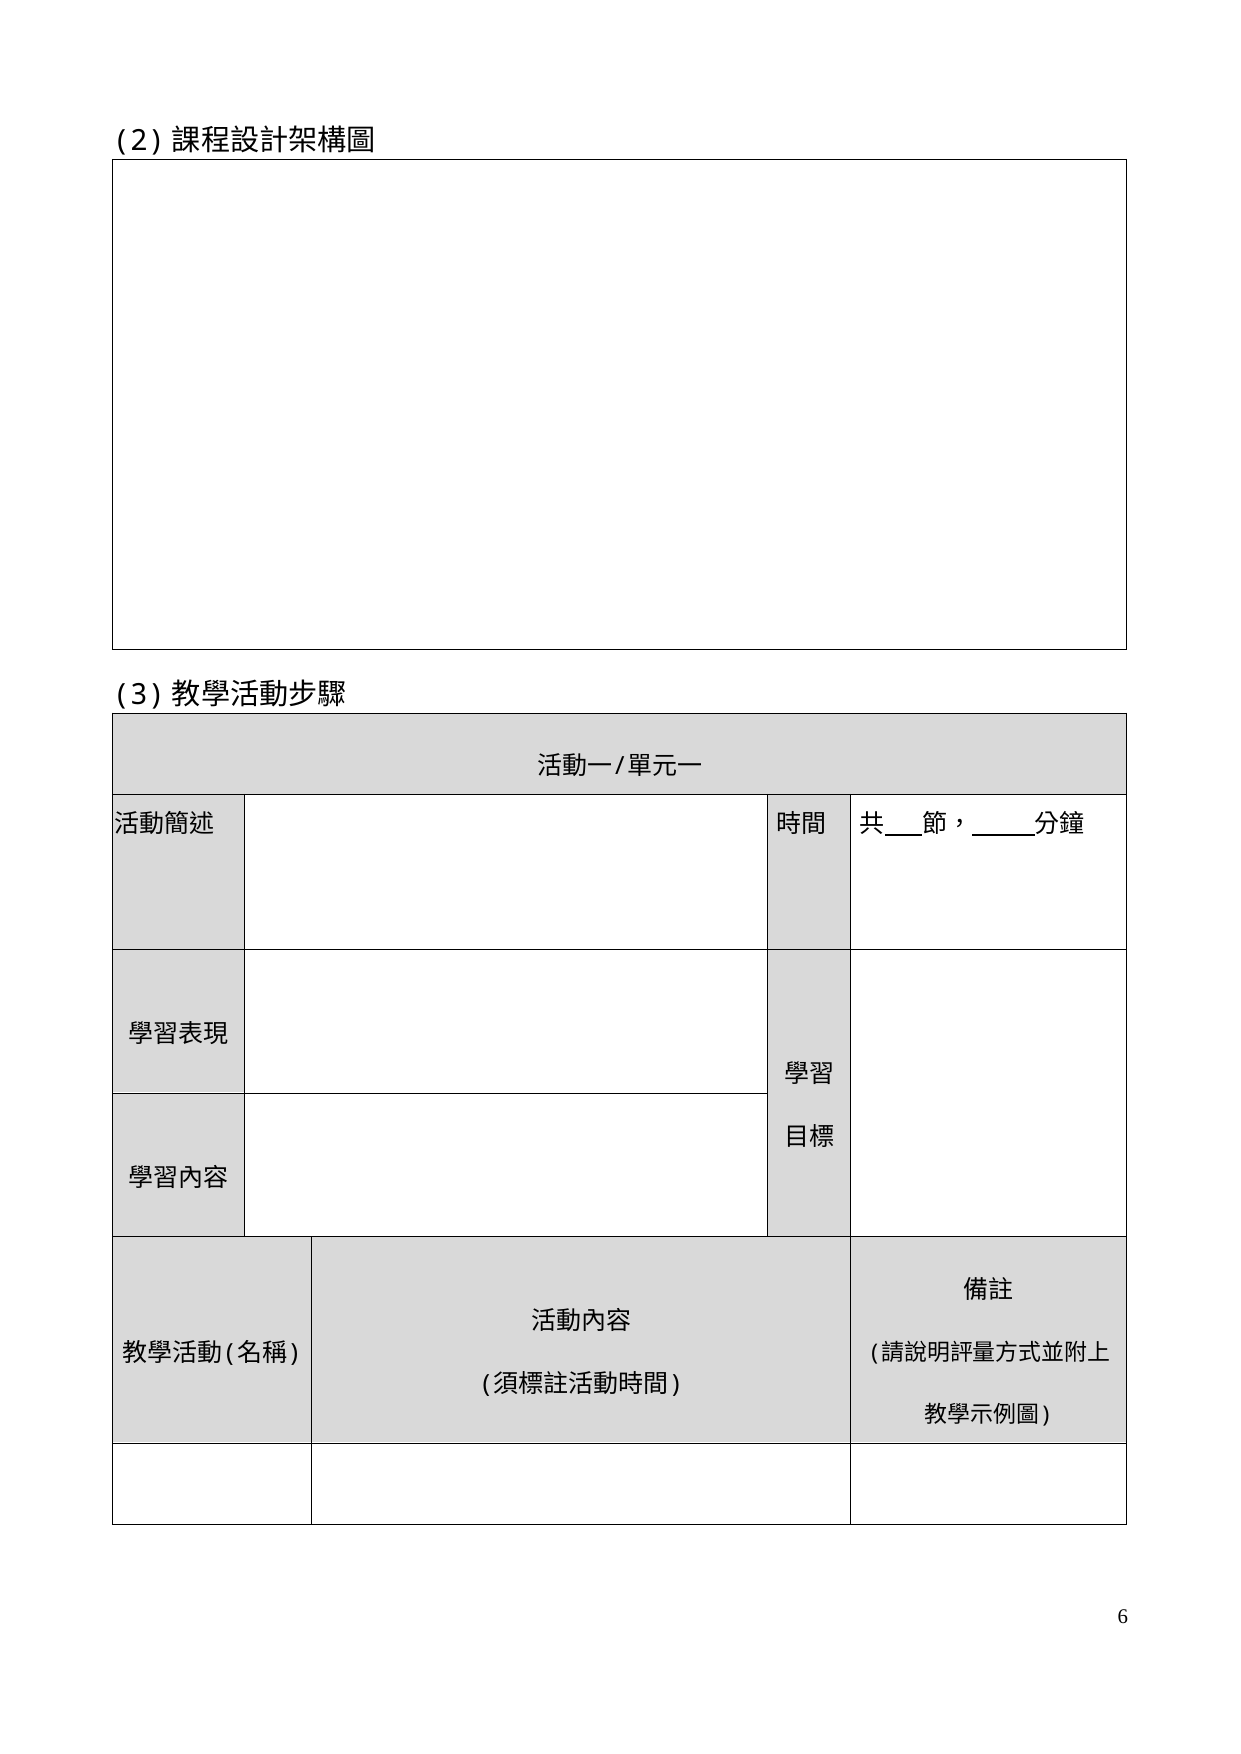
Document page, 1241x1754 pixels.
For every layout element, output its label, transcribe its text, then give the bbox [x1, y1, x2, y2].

table_cell 學習內容 [113, 1094, 244, 1236]
list 課程設計架構圖 [112, 96, 1128, 159]
table_cell [851, 950, 1126, 1236]
table_cell 活動內容 (須標註活動時間) [312, 1237, 850, 1442]
table_header [113, 160, 1126, 649]
list 教學活動步驟 [112, 650, 1128, 712]
table_cell [113, 1444, 311, 1524]
table_cell 備註 (請說明評量方式並附上教學示例圖) [851, 1237, 1126, 1442]
table_cell [851, 1444, 1126, 1524]
table_cell 時間 [768, 795, 850, 949]
table_cell [245, 1094, 767, 1236]
table_cell 教學活動(名稱) [113, 1237, 311, 1442]
table_cell 共 節， 分鐘 [851, 795, 1126, 949]
table_cell 活動簡述 [113, 795, 244, 949]
table_cell [245, 950, 767, 1092]
table_cell [312, 1444, 850, 1524]
table_cell 學習目標 [768, 950, 850, 1236]
table_cell [245, 795, 767, 949]
table_header 活動一/單元一 [113, 714, 1126, 794]
table_cell 學習表現 [113, 950, 244, 1092]
